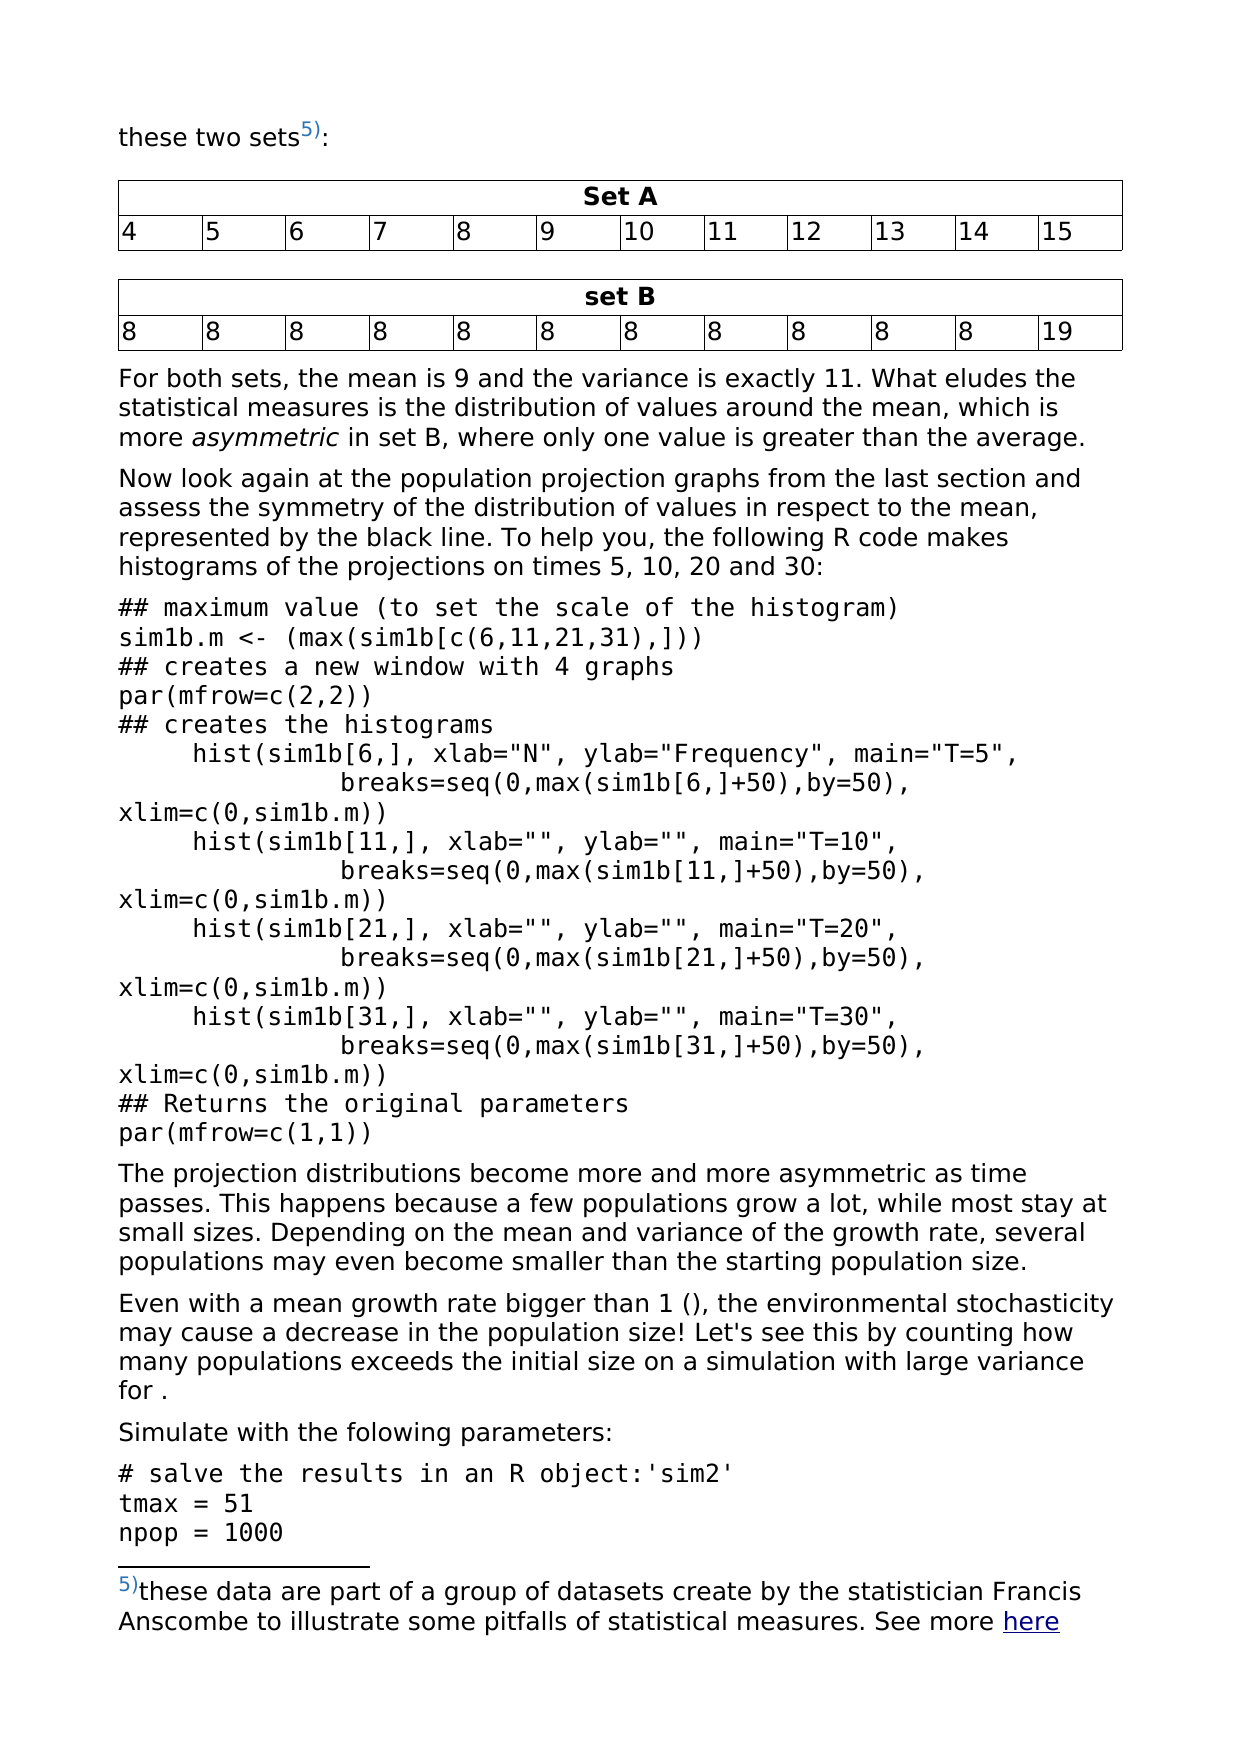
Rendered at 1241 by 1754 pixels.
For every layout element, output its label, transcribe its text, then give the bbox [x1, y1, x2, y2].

table_cell 8 [705, 316, 787, 349]
text these two sets: [118, 118, 1122, 152]
table_cell 9 [537, 216, 620, 250]
table_cell 6 [286, 216, 369, 250]
table_cell 4 [119, 216, 202, 250]
table_cell 8 [286, 316, 369, 349]
text The projection distributions become more and more asymmetric as time passes. This happens because a few populations grow a lot, while most stay at small sizes. Depending on the mean and variance of the growth rate, several populations may even become smaller than the starting population size. [118, 1159, 1122, 1276]
table_cell 8 [370, 316, 453, 349]
text Even with a mean growth rate bigger than 1 (), the environmental stochasticity may cause a decrease in the population size! Let's see this by counting how many populations exceeds the initial size on a simulation with large variance for . [118, 1289, 1122, 1405]
table_cell 13 [872, 216, 955, 250]
table_cell 8 [454, 316, 536, 349]
text Simulate with the folowing parameters: [118, 1418, 1122, 1447]
table_cell 10 [621, 216, 704, 250]
table_cell 15 [1039, 216, 1122, 250]
text these data are part of a group of datasets create by the statistician Francis Anscombe to illustrate some pitfalls of statistical measures. See more here [118, 1573, 1122, 1636]
text Now look again at the population projection graphs from the last section and assess the symmetry of the distribution of values in respect to the mean, represented by the black line. To help you, the following R code makes histograms of the projections on times 5, 10, 20 and 30: [118, 464, 1122, 581]
table_cell 8 [537, 316, 620, 349]
table_cell 8 [788, 316, 871, 349]
table_cell 8 [956, 316, 1038, 349]
table_cell 8 [454, 216, 536, 250]
table_header Set A [119, 181, 1122, 214]
table_cell 8 [119, 316, 202, 349]
table_cell 14 [956, 216, 1038, 250]
table_header set B [119, 280, 1122, 314]
table_cell 5 [203, 216, 285, 250]
text For both sets, the mean is 9 and the variance is exactly 11. What eludes the statistical measures is the distribution of values around the mean, which is more asymmetric in set B, where only one value is greater than the average. [118, 364, 1122, 452]
text ## maximum value (to set the scale of the histogram) sim1b.m <- (max(sim1b[c(6,11,21,31),])) ## creates a new window with 4 graphs par(mfrow=c(2,2)) ## creates the histograms hist(sim1b[6,], xlab="N", ylab="Frequency", main="T=5", breaks=seq(0,max(sim1b[6,]+50),by=50), xlim=c(0,sim1b.m)) hist(sim1b[11,], xlab="", ylab="", main="T=10", breaks=seq(0,max(sim1b[11,]+50),by=50), xlim=c(0,sim1b.m)) hist(sim1b[21,], xlab="", ylab="", main="T=20", breaks=seq(0,max(sim1b[21,]+50),by=50), xlim=c(0,sim1b.m)) hist(sim1b[31,], xlab="", ylab="", main="T=30", breaks=seq(0,max(sim1b[31,]+50),by=50), xlim=c(0,sim1b.m)) ## Returns the original parameters par(mfrow=c(1,1)) [118, 594, 1122, 1148]
table_cell 8 [621, 316, 704, 349]
table_cell 8 [872, 316, 955, 349]
table_cell 11 [705, 216, 787, 250]
table_cell 8 [203, 316, 285, 349]
table_cell 19 [1039, 316, 1122, 349]
table_cell 7 [370, 216, 453, 250]
table_cell 12 [788, 216, 871, 250]
text # salve the results in an R object:'sim2' tmax = 51 npop = 1000 [118, 1459, 1122, 1547]
